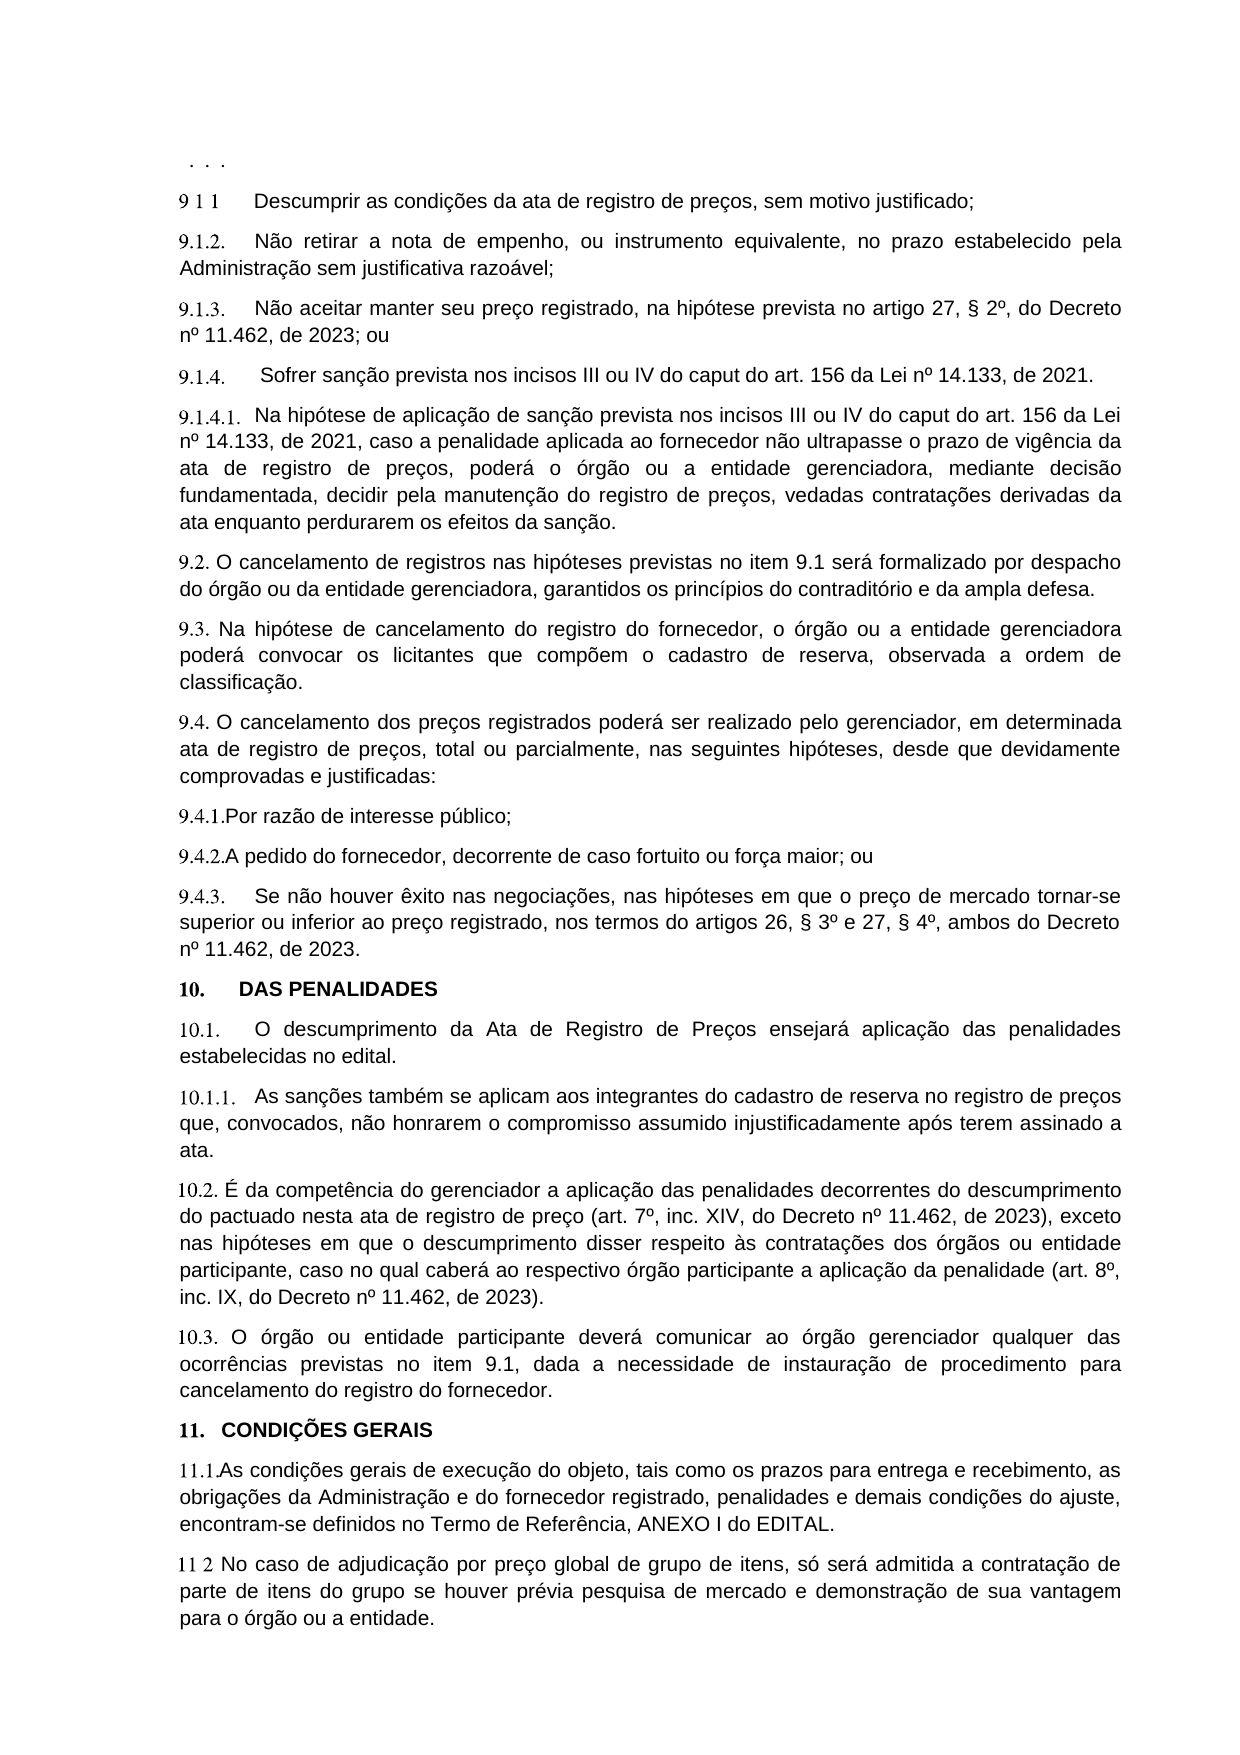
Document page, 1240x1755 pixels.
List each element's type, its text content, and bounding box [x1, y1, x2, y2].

text Por razão de interesse público; [179, 803, 1122, 827]
text No caso de adjudicação por preço global de grupo de itens, só será admitida a contratação de parte de itens do grupo se houver prévia pesquisa de mercado e demonstração de sua vantagem para o órgão ou a entidade. [179, 1552, 1122, 1629]
subtitle DAS PENALIDADES [239, 977, 1124, 1001]
text É da competência do gerenciador a aplicação das penalidades decorrentes do descumprimento do pactuado nesta ata de registro de preço (art. 7º, inc. XIV, do Decreto nº 11.462, de 2023), exceto nas hipóteses em que o descumprimento disser respeito às contratações dos órgãos ou entidade participante, caso no qual caberá ao respectivo órgão participante a aplicação da penalidade (art. 8º, inc. IX, do Decreto nº 11.462, de 2023). [179, 1177, 1122, 1308]
text O cancelamento de registros nas hipóteses previstas no item 9.1 será formalizado por despacho do órgão ou da entidade gerenciadora, garantidos os princípios do contraditório e da ampla defesa. [179, 549, 1122, 600]
subtitle CONDIÇÕES GERAIS [181, 1418, 1124, 1442]
text As sanções também se aplicam aos integrantes do cadastro de reserva no registro de preços que, convocados, não honrarem o compromisso assumido injustificadamente após terem assinado a ata. [179, 1084, 1122, 1161]
text O órgão ou entidade participante deverá comunicar ao órgão gerenciador qualquer das ocorrências previstas no item 9.1, dada a necessidade de instauração de procedimento para cancelamento do registro do fornecedor. [179, 1324, 1122, 1402]
text O descumprimento da Ata de Registro de Preços ensejará aplicação das penalidades estabelecidas no edital. [179, 1017, 1122, 1068]
text Não retirar a nota de empenho, ou instrumento equivalente, no prazo estabelecido pela Administração sem justificativa razoável; [179, 229, 1122, 280]
text Não aceitar manter seu preço registrado, na hipótese prevista no artigo 27, § 2º, do Decreto nº 11.462, de 2023; ou [179, 296, 1122, 346]
text Sofrer sanção prevista nos incisos III ou IV do caput do art. 156 da Lei nº 14.133, de 2021. [260, 362, 1122, 386]
text Na hipótese de cancelamento do registro do fornecedor, o órgão ou a entidade gerenciadora poderá convocar os licitantes que compõem o cadastro de reserva, observada a ordem de classificação. [179, 616, 1122, 694]
text O cancelamento dos preços registrados poderá ser realizado pelo gerenciador, em determinada ata de registro de preços, total ou parcialmente, nas seguintes hipóteses, desde que devidamente comprovadas e justificadas: [179, 710, 1122, 787]
text Se não houver êxito nas negociações, nas hipóteses em que o preço de mercado tornar-se superior ou inferior ao preço registrado, nos termos do artigos 26, § 3º e 27, § 4º, ambos do Decreto nº 11.462, de 2023. [179, 883, 1122, 961]
text Na hipótese de aplicação de sanção prevista nos incisos III ou IV do caput do art. 156 da Lei nº 14.133, de 2021, caso a penalidade aplicada ao fornecedor não ultrapasse o prazo de vigência da ata de registro de preços, poderá o órgão ou a entidade gerenciadora, mediante decisão fundamentada, decidir pela manutenção do registro de preços, vedadas contratações derivadas da ata enquanto perdurarem os efeitos da sanção. [179, 402, 1122, 533]
text Descumprir as condições da ata de registro de preços, sem motivo justificado; [254, 189, 1122, 213]
text As condições gerais de execução do objeto, tais como os prazos para entrega e recebimento, as obrigações da Administração e do fornecedor registrado, penalidades e demais condições do ajuste, encontram-se definidos no Termo de Referência, ANEXO I do EDITAL. [179, 1458, 1122, 1536]
text A pedido do fornecedor, decorrente de caso fortuito ou força maior; ou [179, 843, 1122, 867]
